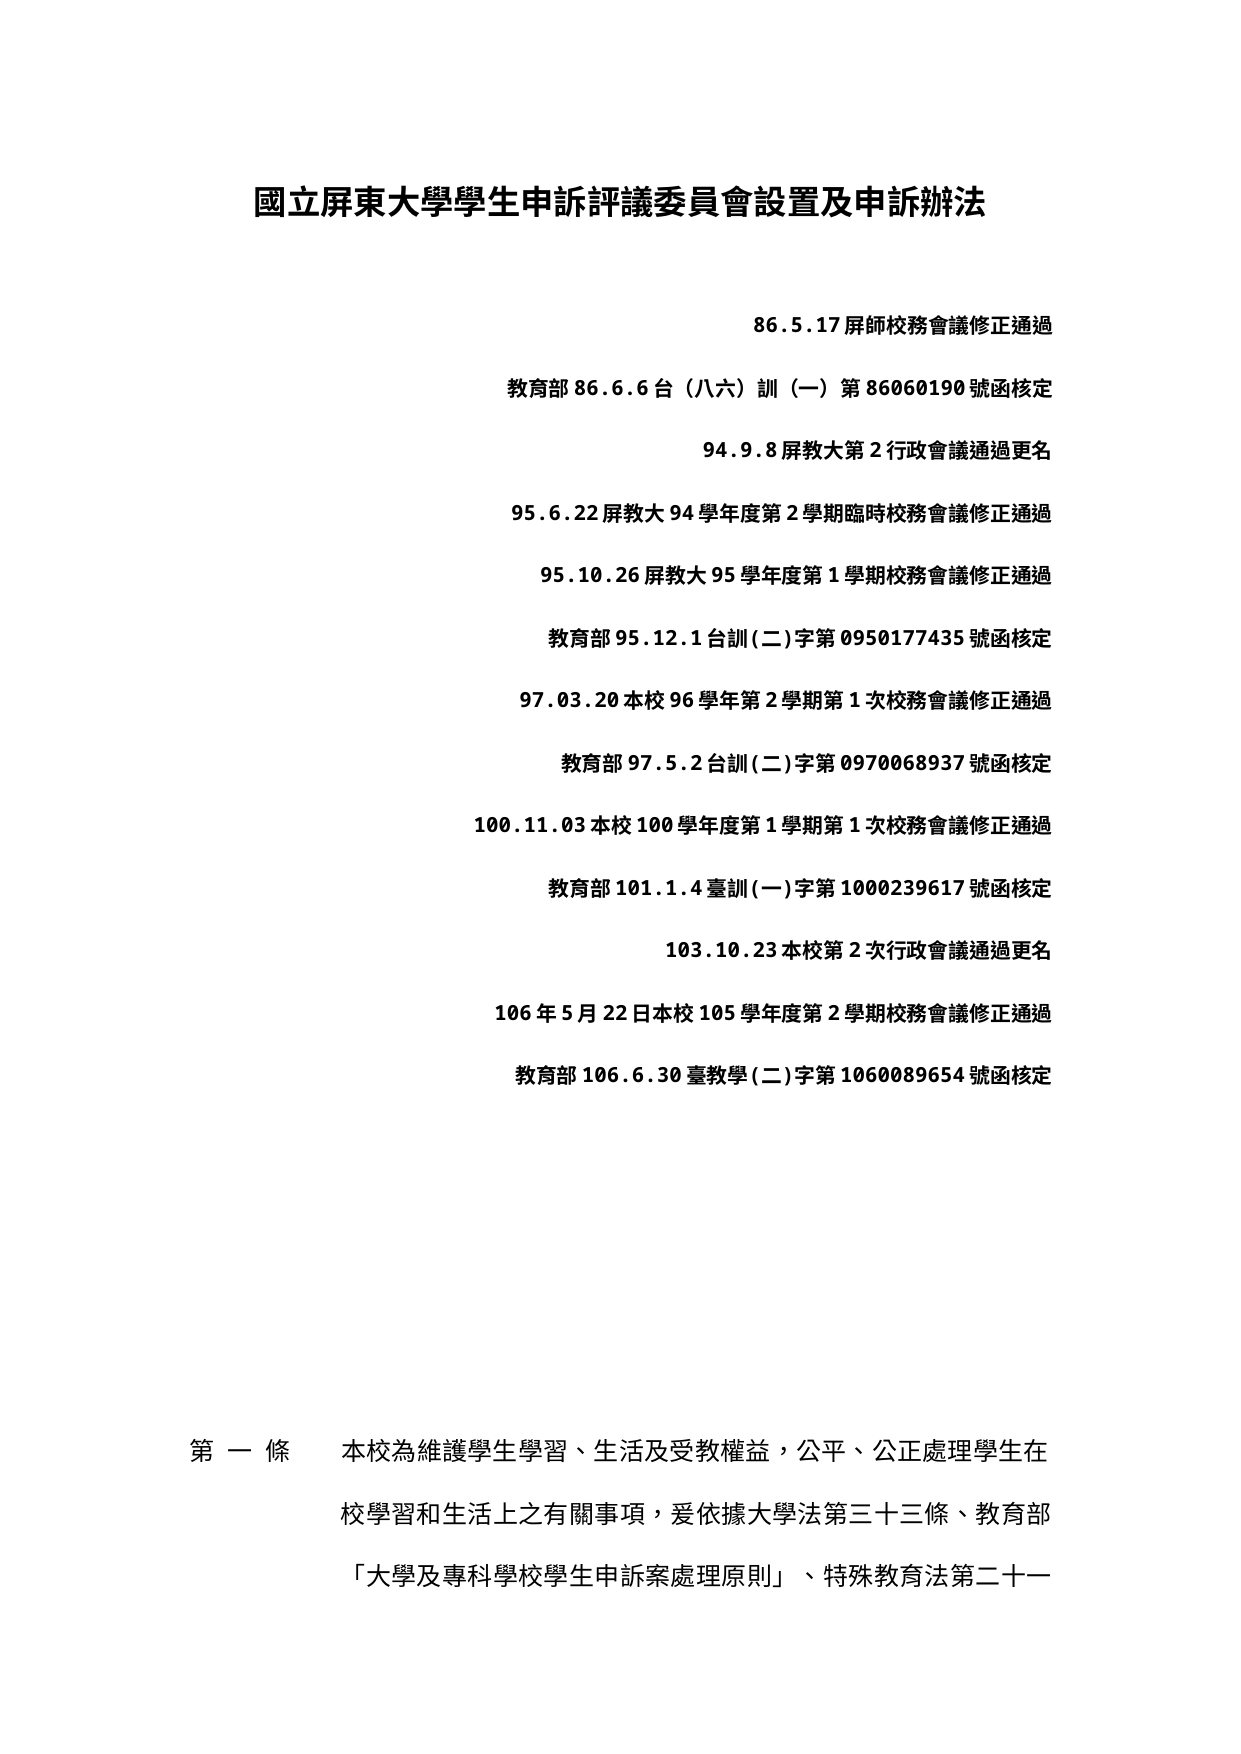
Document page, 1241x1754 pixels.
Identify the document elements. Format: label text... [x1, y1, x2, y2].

text 國立屏東大學學生申訴評議委員會設置及申訴辦法 [187, 158, 1053, 221]
text 103.10.23本校第2次行政會議通過更名 [187, 908, 1052, 971]
text 教育部97.5.2台訓(二)字第0970068937號函核定 [187, 721, 1052, 783]
text 106年5月22日本校105學年度第2學期校務會議修正通過 [187, 971, 1052, 1033]
text 教育部86.6.6台（八六）訓（一）第86060190號函核定 [187, 346, 1053, 408]
text 97.03.20本校96學年第2學期第1次校務會議修正通過 [187, 658, 1052, 721]
text 95.6.22屏教大94學年度第2學期臨時校務會議修正通過 [187, 471, 1052, 533]
text 95.10.26屏教大95學年度第1學期校務會議修正通過 [187, 533, 1052, 596]
text 教育部95.12.1台訓(二)字第0950177435號函核定 [187, 596, 1052, 658]
table_header [191, 1096, 1053, 1222]
text 教育部101.1.4臺訓(一)字第1000239617號函核定 [187, 846, 1052, 908]
text 第 一 條 本校為維護學生學習、生活及受教權益，公平、公正處理學生在校學習和生活上之有關事項，爰依據大學法第三十三條、教育部「大學及專科學校學生申訴案處理原則」、特殊教育法第二十一 [189, 1408, 1053, 1596]
text 100.11.03本校100學年度第1學期第1次校務會議修正通過 [187, 783, 1052, 846]
text 教育部106.6.30臺教學(二)字第1060089654號函核定 [187, 1033, 1052, 1096]
text 94.9.8屏教大第2行政會議通過更名 [187, 408, 1052, 471]
text 86.5.17屏師校務會議修正通過 [187, 283, 1053, 346]
